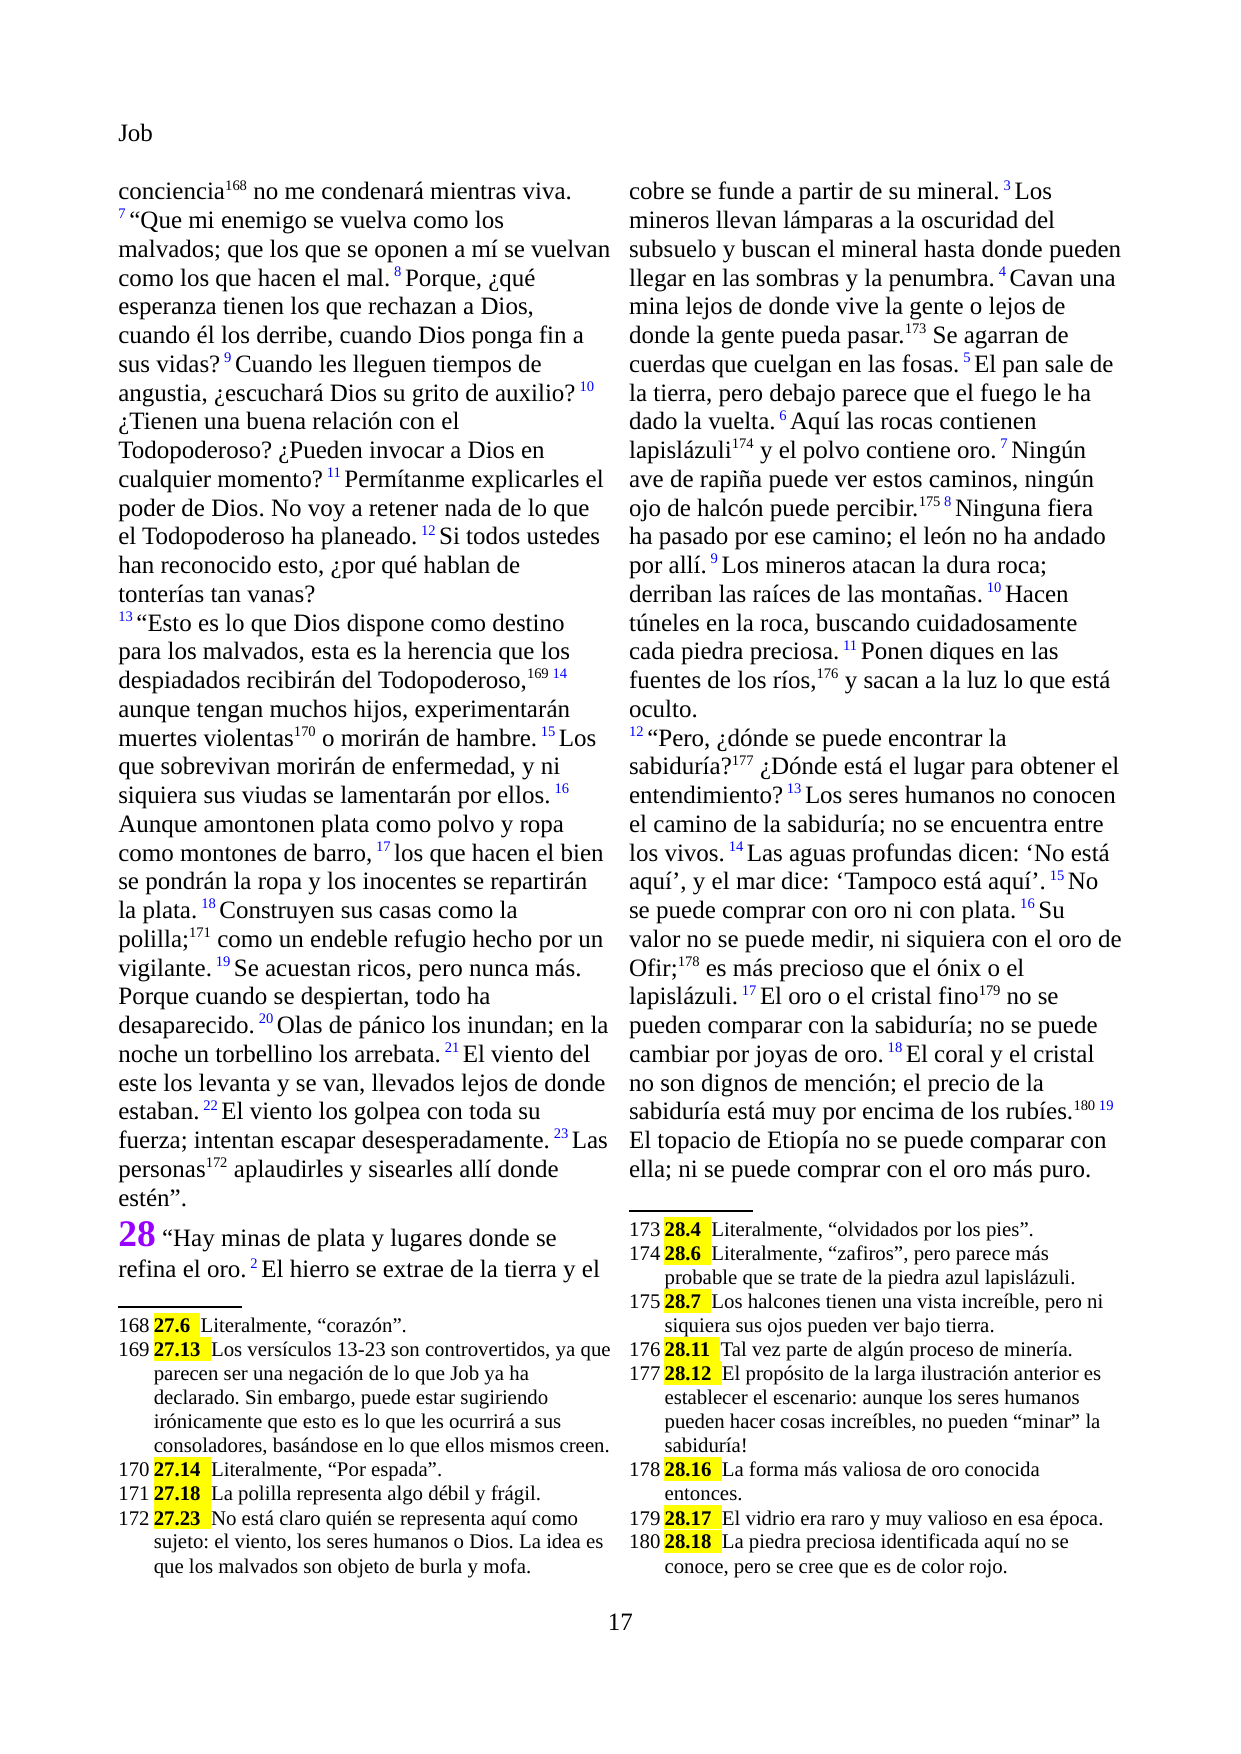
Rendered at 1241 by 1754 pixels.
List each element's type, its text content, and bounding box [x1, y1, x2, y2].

text 28.7 Los halcones tienen una vista increíble, pero ni siquiera sus ojos pueden ver bajo tierra. [629, 1289, 1122, 1337]
text 27.13 Los versículos 13-23 son controvertidos, ya que parecen ser una negación de lo que Job ya ha declarado. Sin embargo, puede estar sugiriendo irónicamente que esto es lo que les ocurrirá a sus consoladores, basándose en lo que ellos mismos creen. [118, 1337, 611, 1457]
text 13 “Esto es lo que Dios dispone como destino para los malvados, esta es la herencia que los despiadados recibirán del Todopoderoso, 14 aunque tengan muchos hijos, experimentarán muertes violentas o morirán de hambre. 15 Los que sobrevivan morirán de enfermedad, y ni siquiera sus viudas se lamentarán por ellos. 16 Aunque amontonen plata como polvo y ropa como montones de barro, 17 los que hacen el bien se pondrán la ropa y los inocentes se repartirán la plata. 18 Construyen sus casas como la polilla; como un endeble refugio hecho por un vigilante. 19 Se acuestan ricos, pero nunca más. Porque cuando se despiertan, todo ha desaparecido. 20 Olas de pánico los inundan; en la noche un torbellino los arrebata. 21 El viento del este los levanta y se van, llevados lejos de donde estaban. 22 El viento los golpea con toda su fuerza; intentan escapar desesperadamente. 23 Las personas aplaudirles y sisearles allí donde estén”. [118, 608, 611, 1211]
text 28.16 La forma más valiosa de oro conocida entonces. [629, 1457, 1122, 1505]
text 28.11 Tal vez parte de algún proceso de minería. [720, 1337, 1122, 1361]
text 7 “Que mi enemigo se vuelva como los malvados; que los que se oponen a mí se vuelvan como los que hacen el mal. 8 Porque, ¿qué esperanza tienen los que rechazan a Dios, cuando él los derribe, cuando Dios ponga fin a sus vidas? 9 Cuando les lleguen tiempos de angustia, ¿escuchará Dios su grito de auxilio? 10 ¿Tienen una buena relación con el Todopoderoso? ¿Pueden invocar a Dios en cualquier momento? 11 Permítanme explicarles el poder de Dios. No voy a retener nada de lo que el Todopoderoso ha planeado. 12 Si todos ustedes han reconocido esto, ¿por qué hablan de tonterías tan vanas? [118, 205, 611, 608]
text 28 “Hay minas de plata y lugares donde se refina el oro. 2 El hierro se extrae de la tierra y el [118, 1211, 611, 1283]
text 28.17 El vidrio era raro y muy valioso en esa época. [722, 1505, 1122, 1529]
text 27.18 La polilla representa algo débil y frágil. [211, 1481, 611, 1505]
text 28.18 La piedra preciosa identificada aquí no se conoce, pero se cree que es de color rojo. [629, 1529, 1122, 1578]
text 27.6 Literalmente, “corazón”. [200, 1313, 611, 1337]
text 28.12 El propósito de la larga ilustración anterior es establecer el escenario: aunque los seres humanos pueden hacer cosas increíbles, no pueden “minar” la sabiduría! [629, 1361, 1122, 1457]
text cobre se funde a partir de su mineral. 3 Los mineros llevan lámparas a la oscuridad del subsuelo y buscan el mineral hasta donde pueden llegar en las sombras y la penumbra. 4 Cavan una mina lejos de donde vive la gente o lejos de donde la gente pueda pasar. Se agarran de cuerdas que cuelgan en las fosas. 5 El pan sale de la tierra, pero debajo parece que el fuego le ha dado la vuelta. 6 Aquí las rocas contienen lapislázuli y el polvo contiene oro. 7 Ningún ave de rapiña puede ver estos caminos, ningún ojo de halcón puede percibir. 8 Ninguna fiera ha pasado por ese camino; el león no ha andado por allí. 9 Los mineros atacan la dura roca; derriban las raíces de las montañas. 10 Hacen túneles en la roca, buscando cuidadosamente cada piedra preciosa. 11 Ponen diques en las fuentes de los ríos, y sacan a la luz lo que está oculto. [629, 176, 1122, 723]
text 27.23 No está claro quién se representa aquí como sujeto: el viento, los seres humanos o Dios. La idea es que los malvados son objeto de burla y mofa. [118, 1505, 611, 1578]
text 28.6 Literalmente, “zafiros”, pero parece más probable que se trate de la piedra azul lapislázuli. [629, 1241, 1122, 1289]
text 27.14 Literalmente, “Por espada”. [211, 1457, 611, 1481]
text 27.6 Literalmente, “corazón”. [118, 1313, 154, 1337]
text 28.4 Literalmente, “olvidados por los pies”. [711, 1217, 1122, 1241]
text 12 “Pero, ¿dónde se puede encontrar la sabiduría? ¿Dónde está el lugar para obtener el entendimiento? 13 Los seres humanos no conocen el camino de la sabiduría; no se encuentra entre los vivos. 14 Las aguas profundas dicen: ‘No está aquí’, y el mar dice: ‘Tampoco está aquí’. 15 No se puede comprar con oro ni con plata. 16 Su valor no se puede medir, ni siquiera con el oro de Ofir; es más precioso que el ónix o el lapislázuli. 17 El oro o el cristal fino no se pueden comparar con la sabiduría; no se puede cambiar por joyas de oro. 18 El coral y el cristal no son dignos de mención; el precio de la sabiduría está muy por encima de los rubíes. 19 El topacio de Etiopía no se puede comparar con ella; ni se puede comprar con el oro más puro. [629, 723, 1122, 1183]
text 27 Job comenzó a hablar de nuevo. 2 “Les prometo que, mientras viva Dios, que me ha negado la justicia; el Todopoderoso, que me ha amargado la vida, 3 mientras tenga vida, mientras el aliento de Dios permanezca en mis fosas nasales, 4 mis labios nunca dirán mentiras, mi lengua nunca será deshonesta. 5 Nunca aceptaré que tengan la razón; insistiré en mi inocencia hasta el día de mi muerte. 6 Estoy convencido de que tengo razón y nunca dejaré de creerlo; mi conciencia no me condenará mientras viva. [118, 176, 611, 205]
text 27.14 Literalmente, “Por espada”. [118, 1457, 154, 1481]
